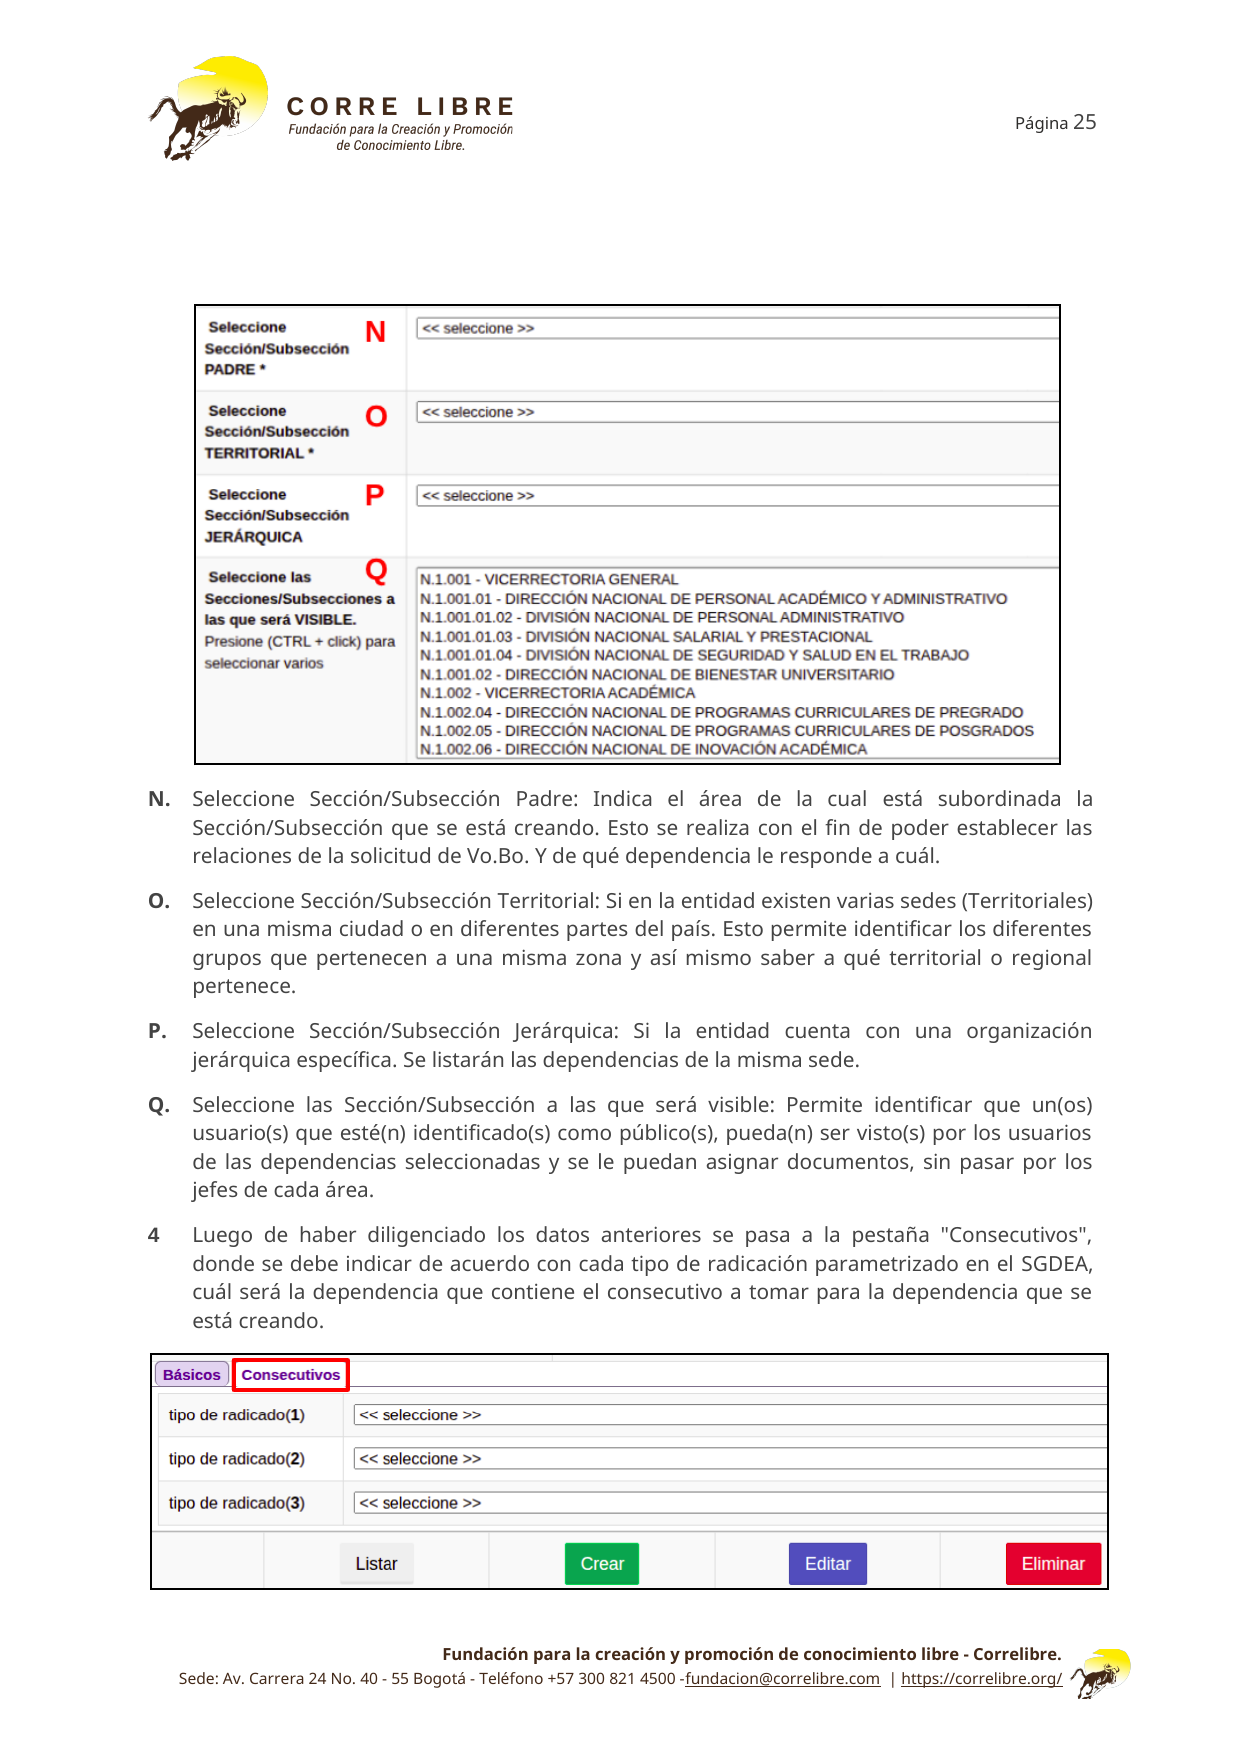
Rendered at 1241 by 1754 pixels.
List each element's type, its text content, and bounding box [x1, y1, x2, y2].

picture [152, 1355, 1107, 1588]
list Seleccione las Sección/Subsección a las que será visible: Permite identificar que un(os) usuario(s) que esté(n) identificado(s) como público(s), pueda(n) ser visto(s) por los usuarios de las dependencias seleccionadas y se le puedan asignar documentos, sin pasar por los jefes de cada área. [148, 1090, 1093, 1204]
list Luego de haber diligenciado los datos anteriores se pasa a la pestaña "Consecutivos", donde se debe indicar de acuerdo con cada tipo de radicación parametrizado en el SGDEA, cuál será la dependencia que contiene el consecutivo a tomar para la dependencia que se está creando. [148, 1221, 1093, 1334]
picture [147, 56, 513, 161]
picture [196, 306, 1059, 763]
list Seleccione Sección/Subsección Jerárquica: Si la entidad cuenta con una organización jerárquica específica. Se listarán las dependencias de la misma sede. [148, 1017, 1093, 1073]
list Seleccione Sección/Subsección Territorial: Si en la entidad existen varias sedes (Territoriales) en una misma ciudad o en diferentes partes del país. Esto permite identificar los diferentes grupos que pertenecen a una misma zona y así mismo saber a qué territorial o regional pertenece. [148, 886, 1093, 1000]
list Seleccione Sección/Subsección Padre: Indica el área de la cual está subordinada la Sección/Subsección que se está creando. Esto se realiza con el fin de poder establecer las relaciones de la solicitud de Vo.Bo. Y de qué dependencia le responde a cuál. [148, 784, 1093, 869]
picture [1069, 1649, 1134, 1699]
